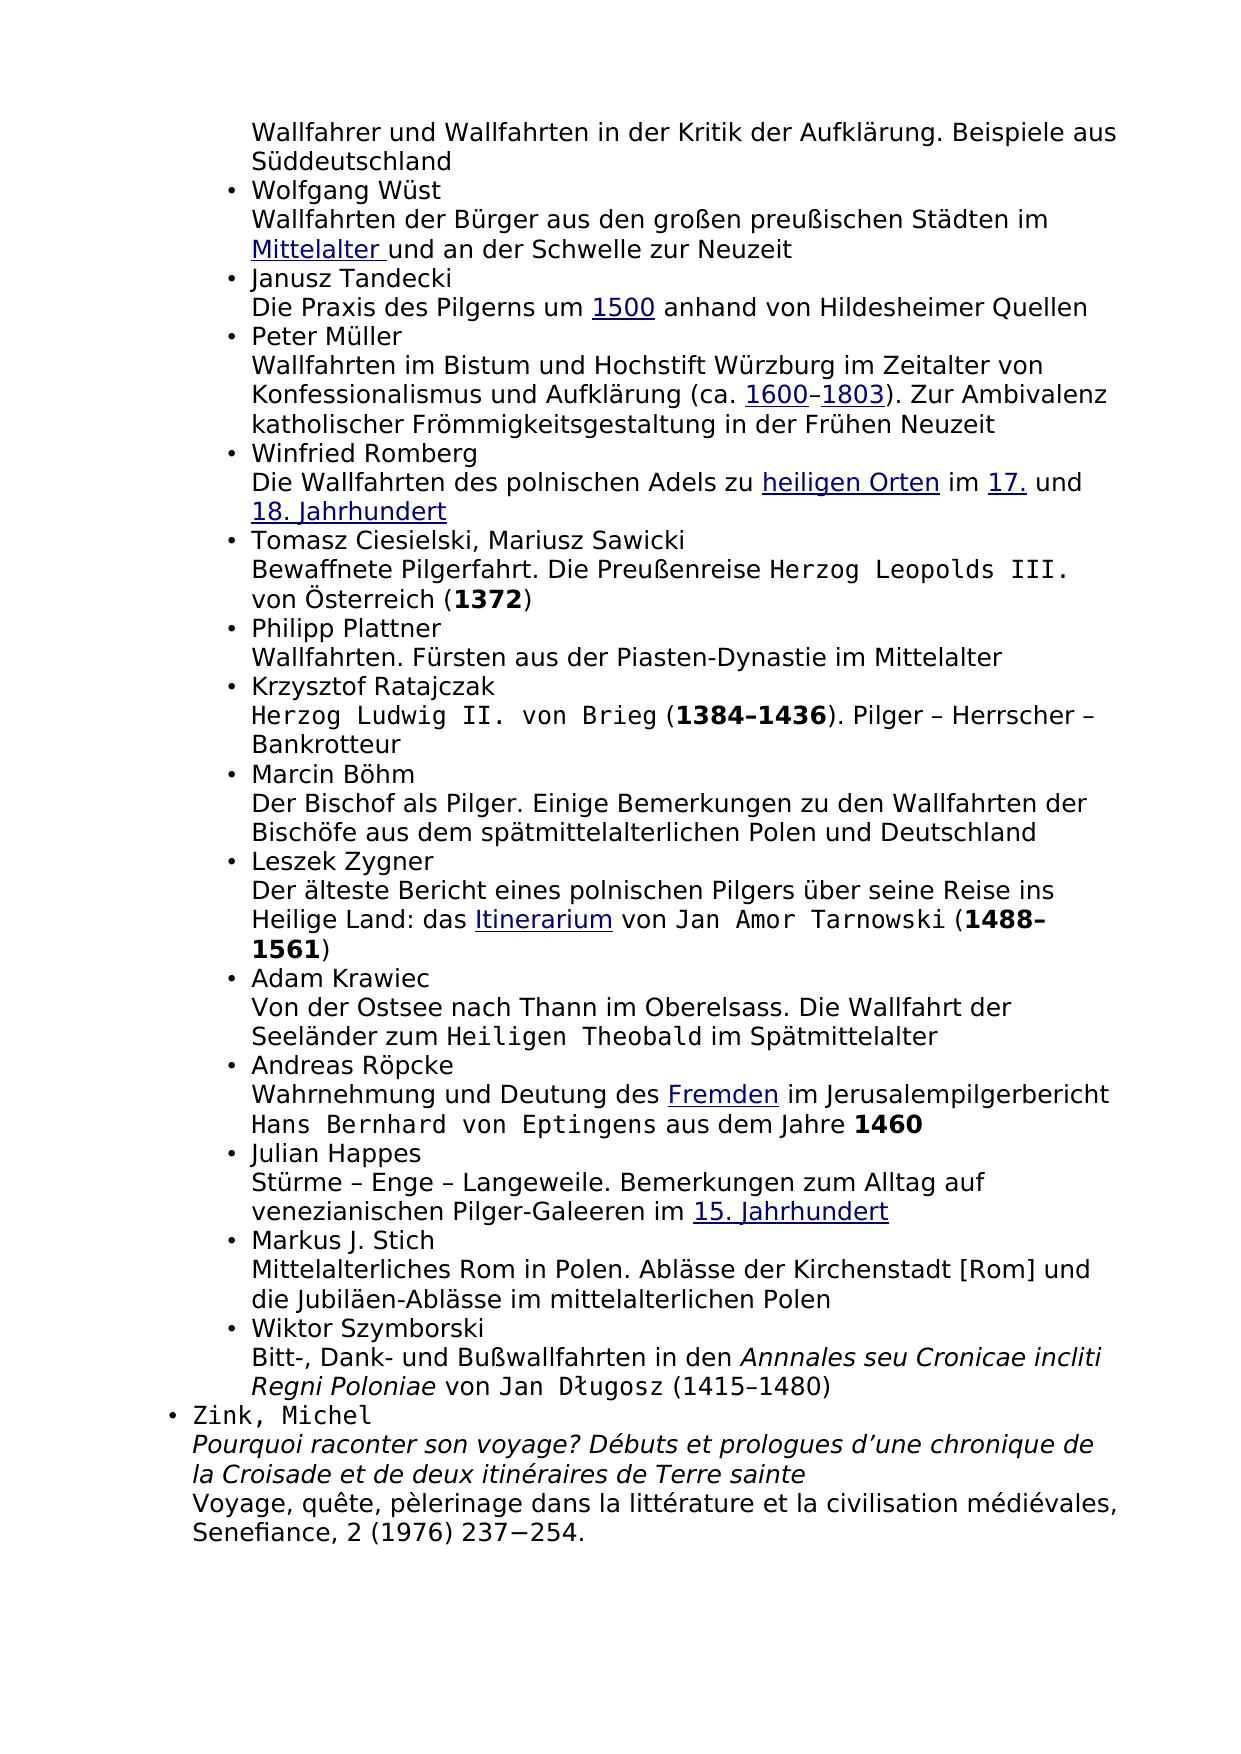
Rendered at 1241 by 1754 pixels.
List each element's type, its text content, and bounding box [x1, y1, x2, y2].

list Markus J. Stich Mittelalterliches Rom in Polen. Ablässe der Kirchenstadt [Rom] und die Jubiläen-Ablässe im mittelalterlichen Polen [236, 1226, 1122, 1314]
list Krzysztof Ratajczak Herzog Ludwig II. von Brieg (1384–1436). Pilger – Herrscher – Bankrotteur [236, 672, 1122, 760]
list Wiktor Szymborski Bitt-, Dank- und Bußwallfahrten in den Annnales seu Cronicae incliti Regni Poloniae von Jan Długosz (1415–1480) [236, 1314, 1122, 1401]
list Zink, Michel Pourquoi raconter son voyage? Débuts et prologues d’une chronique de la Croisade et de deux itinéraires de Terre sainte Voyage, quête, pèlerinage dans la littérature et la civilisation médiévales, Senefiance, 2 (1976) 237−254. [177, 1401, 1122, 1547]
list Winfried Romberg Die Wallfahrten des polnischen Adels zu heiligen Orten im 17. und 18. Jahrhundert [236, 439, 1122, 526]
list Julian Happes Stürme – Enge – Langeweile. Bemerkungen zum Alltag auf venezianischen Pilger-Galeeren im 15. Jahrhundert [236, 1139, 1122, 1226]
list Leszek Zygner Der älteste Bericht eines polnischen Pilgers über seine Reise ins Heilige Land: das Itinerarium von Jan Amor Tarnowski (1488–1561) [236, 847, 1122, 964]
list Janusz Tandecki Die Praxis des Pilgerns um 1500 anhand von Hildesheimer Quellen [236, 264, 1122, 322]
list Adam Krawiec Von der Ostsee nach Thann im Oberelsass. Die Wallfahrt der Seeländer zum Heiligen Theobald im Spätmittelalter [236, 964, 1122, 1051]
list Peter Müller Wallfahrten im Bistum und Hochstift Würzburg im Zeitalter von Konfessionalismus und Aufklärung (ca. 1600–1803). Zur Ambivalenz katholischer Frömmigkeitsgestaltung in der Frühen Neuzeit [236, 322, 1122, 439]
list Marcin Böhm Der Bischof als Pilger. Einige Bemerkungen zu den Wallfahrten der Bischöfe aus dem spätmittelalterlichen Polen und Deutschland [236, 760, 1122, 847]
list Philipp Plattner Wallfahrten. Fürsten aus der Piasten-Dynastie im Mittelalter [236, 614, 1122, 672]
list Andreas Röpcke Wahrnehmung und Deutung des Fremden im Jerusalempilgerbericht Hans Bernhard von Eptingens aus dem Jahre 1460 [236, 1051, 1122, 1139]
list Tomasz Ciesielski, Mariusz Sawicki Bewaffnete Pilgerfahrt. Die Preußenreise Herzog Leopolds III. von Österreich (1372) [236, 526, 1122, 614]
list Wallfahrer und Wallfahrten in der Kritik der Aufklärung. Beispiele aus Süddeutschland [236, 118, 1122, 176]
list Wolfgang Wüst Wallfahrten der Bürger aus den großen preußischen Städten im Mittelalter und an der Schwelle zur Neuzeit [236, 176, 1122, 264]
